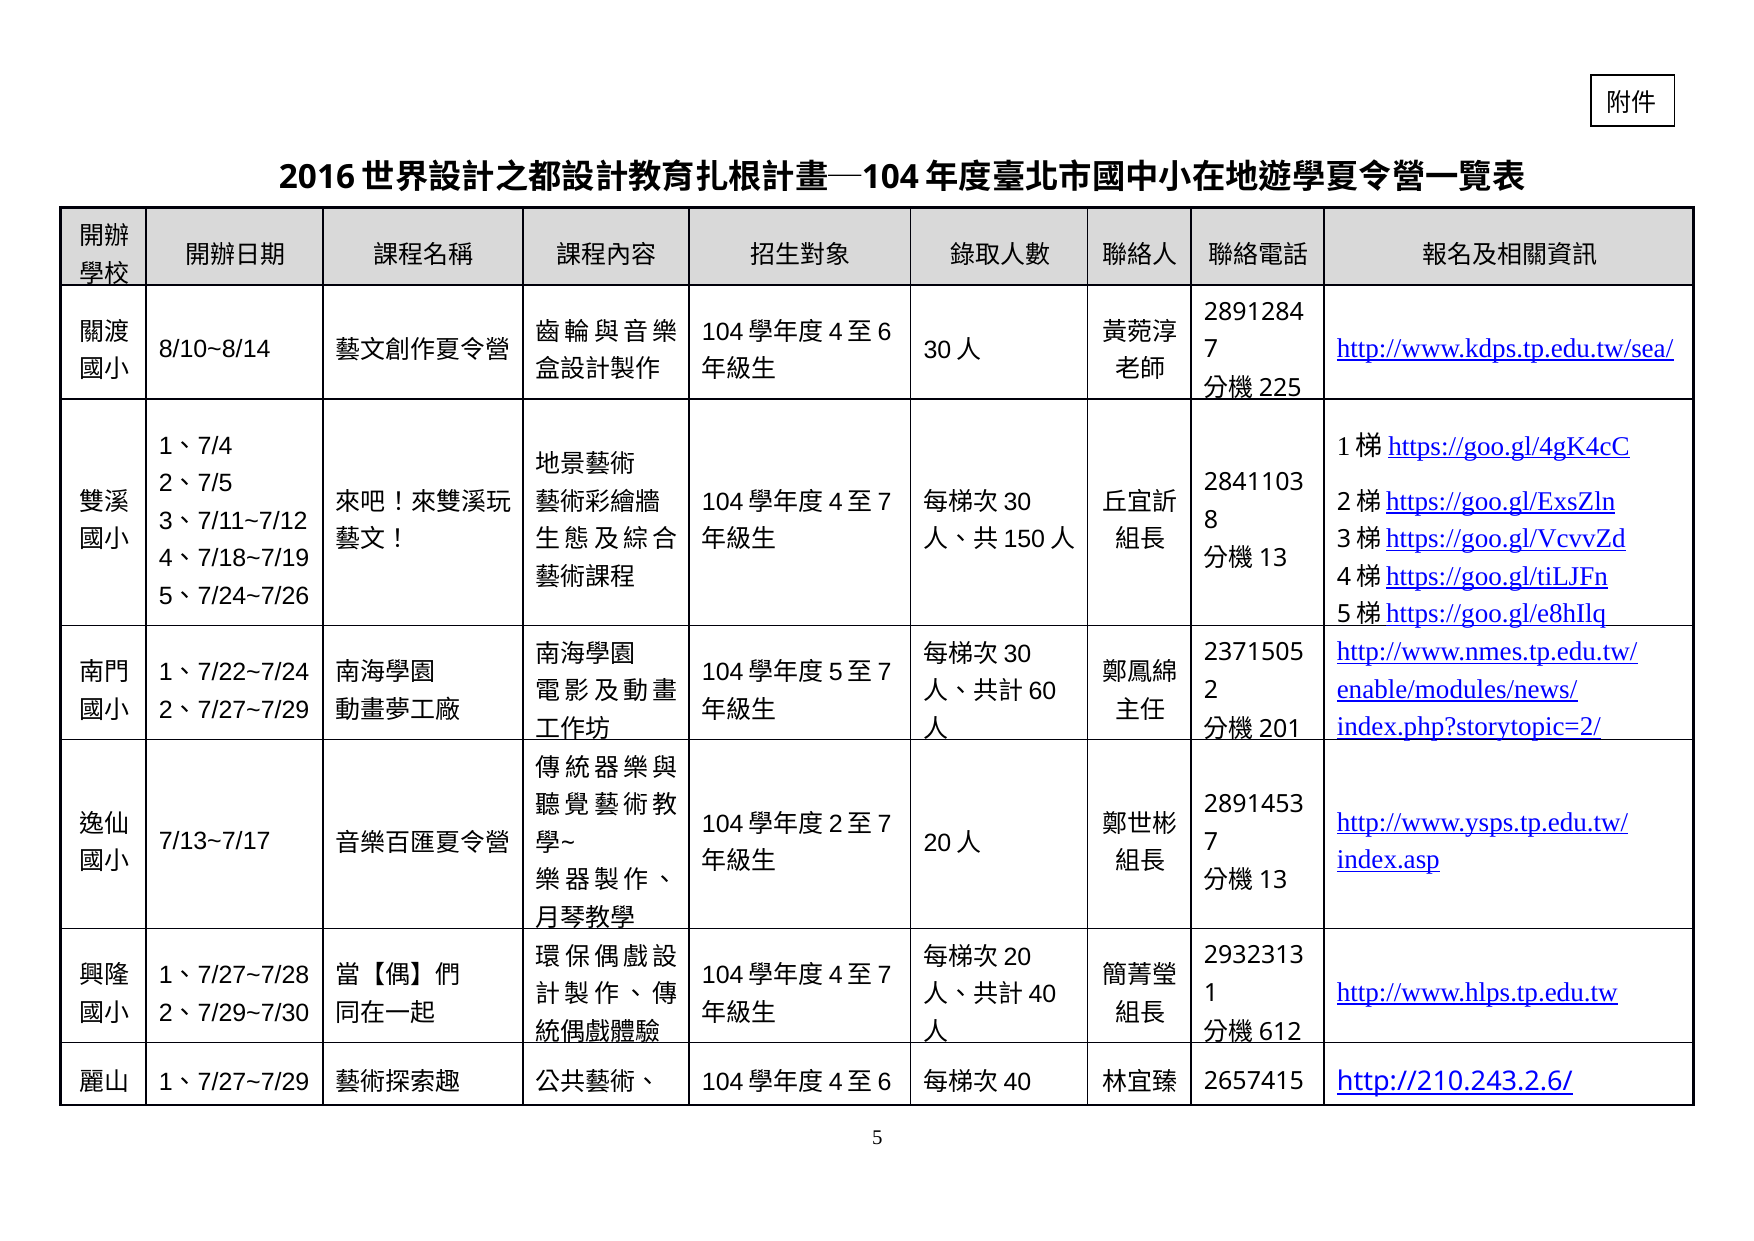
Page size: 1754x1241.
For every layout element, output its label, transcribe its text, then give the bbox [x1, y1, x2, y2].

table_cell http://www.hlps.tp.edu.tw [1325, 929, 1692, 1042]
text 附件 [1606, 83, 1659, 119]
table_cell 28914537 分機13 [1192, 740, 1323, 928]
table_header 開辦日期 [147, 209, 322, 284]
table_cell http://210.243.2.6/ [1325, 1043, 1692, 1104]
table_cell 鄭鳳綿主任 [1088, 626, 1190, 739]
table_header 錄取人數 [911, 209, 1087, 284]
table_cell 104學年度2至7年級生 [690, 740, 910, 928]
table_cell 23715052 分機201 [1192, 626, 1323, 739]
table_cell 雙溪國小 [62, 400, 145, 624]
list 2016世界設計之都設計教育扎根計畫─104年度臺北市國中小在地遊學夏令營一覽表 [189, 131, 1615, 206]
table_cell 8/10~8/14 [147, 286, 322, 398]
table_cell 南門國小 [62, 626, 145, 739]
table_cell 28411038 分機13 [1192, 400, 1323, 624]
table_cell http://www.ysps.tp.edu.tw/index.asp [1325, 740, 1692, 928]
table_cell 1、7/27~7/28 2、7/29~7/30 [147, 929, 322, 1042]
table_cell http://www.nmes.tp.edu.tw/enable/modules/news/index.php?storytopic=2/ [1325, 626, 1692, 739]
table_cell 麗山 [62, 1043, 145, 1104]
table_cell 104學年度4至6年級生 [690, 286, 910, 398]
table_cell 每梯次20人、共計40人 [911, 929, 1087, 1042]
table_cell 簡菁瑩組長 [1088, 929, 1190, 1042]
table_cell 地景藝術 藝術彩繪牆 生態及綜合藝術課程 [524, 400, 688, 624]
table_header 招生對象 [690, 209, 910, 284]
table_header 課程內容 [524, 209, 688, 284]
table_cell 2657415 [1192, 1043, 1323, 1104]
table_cell 來吧！來雙溪玩藝文！ [324, 400, 522, 624]
table_cell 興隆國小 [62, 929, 145, 1042]
table_cell 1、7/27~7/29 [147, 1043, 322, 1104]
table_cell 20人 [911, 740, 1087, 928]
table_cell 每梯次30人、共150人 [911, 400, 1087, 624]
table_cell 每梯次40 [911, 1043, 1087, 1104]
table_header 課程名稱 [324, 209, 522, 284]
table_cell 丘宜訢組長 [1088, 400, 1190, 624]
table_cell 1、7/22~7/24 2、7/27~7/29 [147, 626, 322, 739]
table_cell 鄭世彬組長 [1088, 740, 1190, 928]
table_cell 傳統器樂與聽覺藝術教學~ 樂器製作、月琴教學 [524, 740, 688, 928]
table_cell 104學年度4至7年級生 [690, 400, 910, 624]
table_header 聯絡電話 [1192, 209, 1323, 284]
table_cell 公共藝術、 [524, 1043, 688, 1104]
table_cell 南海學園 電影及動畫工作坊 [524, 626, 688, 739]
table_cell 音樂百匯夏令營 [324, 740, 522, 928]
table_cell 關渡國小 [62, 286, 145, 398]
table_cell 每梯次30人、共計60人 [911, 626, 1087, 739]
table_cell 藝文創作夏令營 [324, 286, 522, 398]
table_cell 逸仙國小 [62, 740, 145, 928]
table_cell 1梯https://goo.gl/4gK4cC 2梯https://goo.gl/ExsZln 3梯https://goo.gl/VcvvZd 4梯https://goo.gl/tiLJFn 5梯https://goo.gl/e8hIlq [1325, 400, 1692, 624]
table_cell 30人 [911, 286, 1087, 398]
table_header 開辦學校 [62, 209, 145, 284]
table_cell 104學年度4至6 [690, 1043, 910, 1104]
table_cell 林宜臻 [1088, 1043, 1190, 1104]
table_cell 1、7/4 2、7/5 3、7/11~7/12 4、7/18~7/19 5、7/24~7/26 [147, 400, 322, 624]
table_cell 29323131 分機612 [1192, 929, 1323, 1042]
table_header 報名及相關資訊 [1325, 209, 1692, 284]
table_cell 104學年度4至7年級生 [690, 929, 910, 1042]
table_cell 南海學園 動畫夢工廠 [324, 626, 522, 739]
table_cell 當【偶】們 同在一起 [324, 929, 522, 1042]
table_cell 齒輪與音樂盒設計製作 [524, 286, 688, 398]
table_cell 黃菀淳老師 [1088, 286, 1190, 398]
table_cell 28912847 分機225 [1192, 286, 1323, 398]
table_cell 104學年度5至7年級生 [690, 626, 910, 739]
table_header 聯絡人 [1088, 209, 1190, 284]
table_cell 藝術探索趣 [324, 1043, 522, 1104]
table_cell 環保偶戲設計製作、傳統偶戲體驗 [524, 929, 688, 1042]
table_cell 7/13~7/17 [147, 740, 322, 928]
table_cell http://www.kdps.tp.edu.tw/sea/ [1325, 286, 1692, 398]
